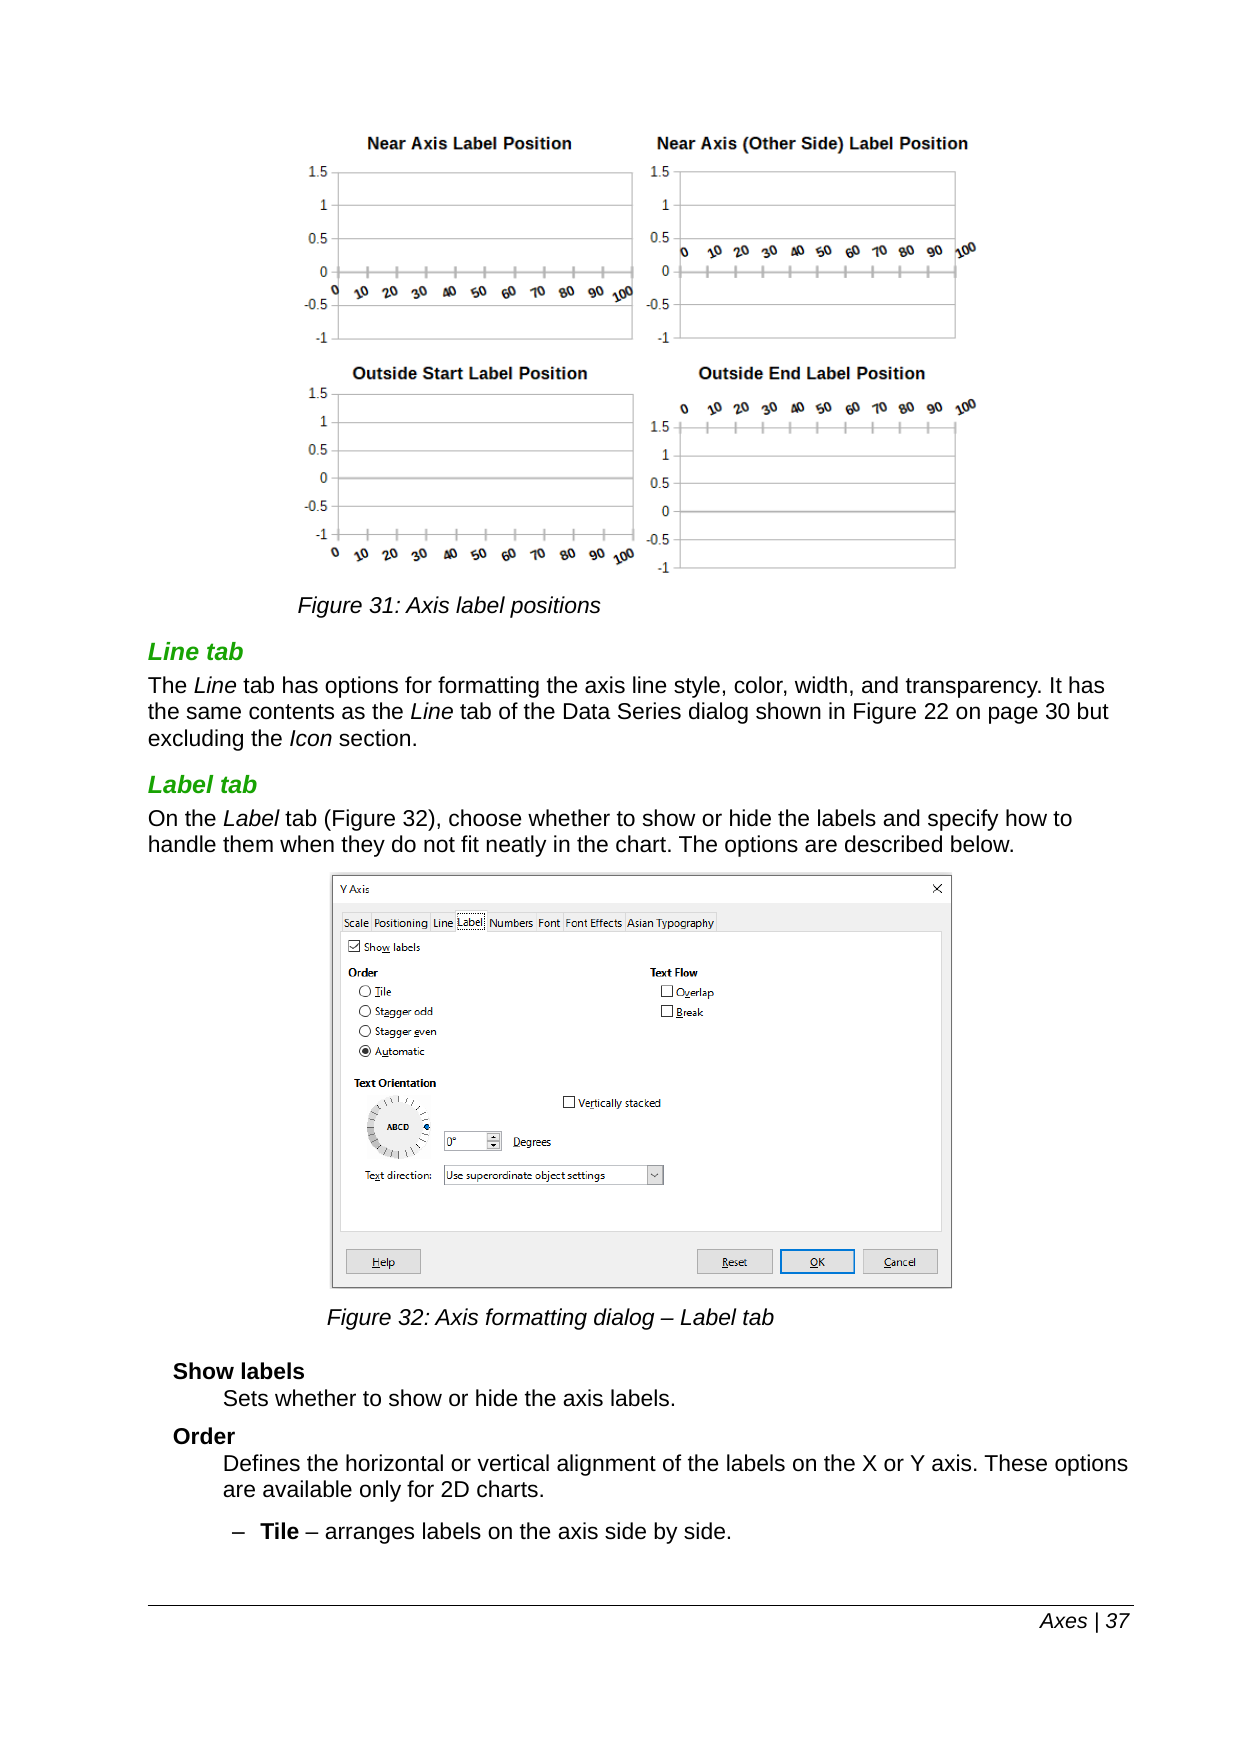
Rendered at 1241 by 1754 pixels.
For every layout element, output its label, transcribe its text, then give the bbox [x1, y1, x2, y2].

subtitle Line tab [148, 637, 1134, 666]
text On the Label tab (Figure 32), choose whether to show or hide the labels and specify how to handle them when they do not fit neatly in the chart. The options are described below. [148, 805, 1134, 857]
text Order [173, 1423, 1134, 1450]
text The Line tab has options for formatting the axis line style, color, width, and transparency. It has the same contents as the Line tab of the Data Series dialog shown in Figure 22 on page 30 but excluding the Icon section. [148, 672, 1134, 751]
text Show labels [173, 1358, 1134, 1384]
text Sets whether to show or hide the axis labels. [223, 1384, 1134, 1411]
subtitle Label tab [148, 770, 1134, 798]
text Figure 31: Axis label positions [297, 592, 984, 618]
picture [297, 118, 985, 580]
text Defines the horizontal or vertical alignment of the labels on the X or Y axis. These options are available only for 2D charts. [223, 1450, 1134, 1502]
list Tile – arranges labels on the axis side by side. [229, 1515, 1134, 1547]
text Figure 32: Axis formatting dialog – Label tab [327, 1304, 955, 1331]
picture [329, 872, 953, 1289]
